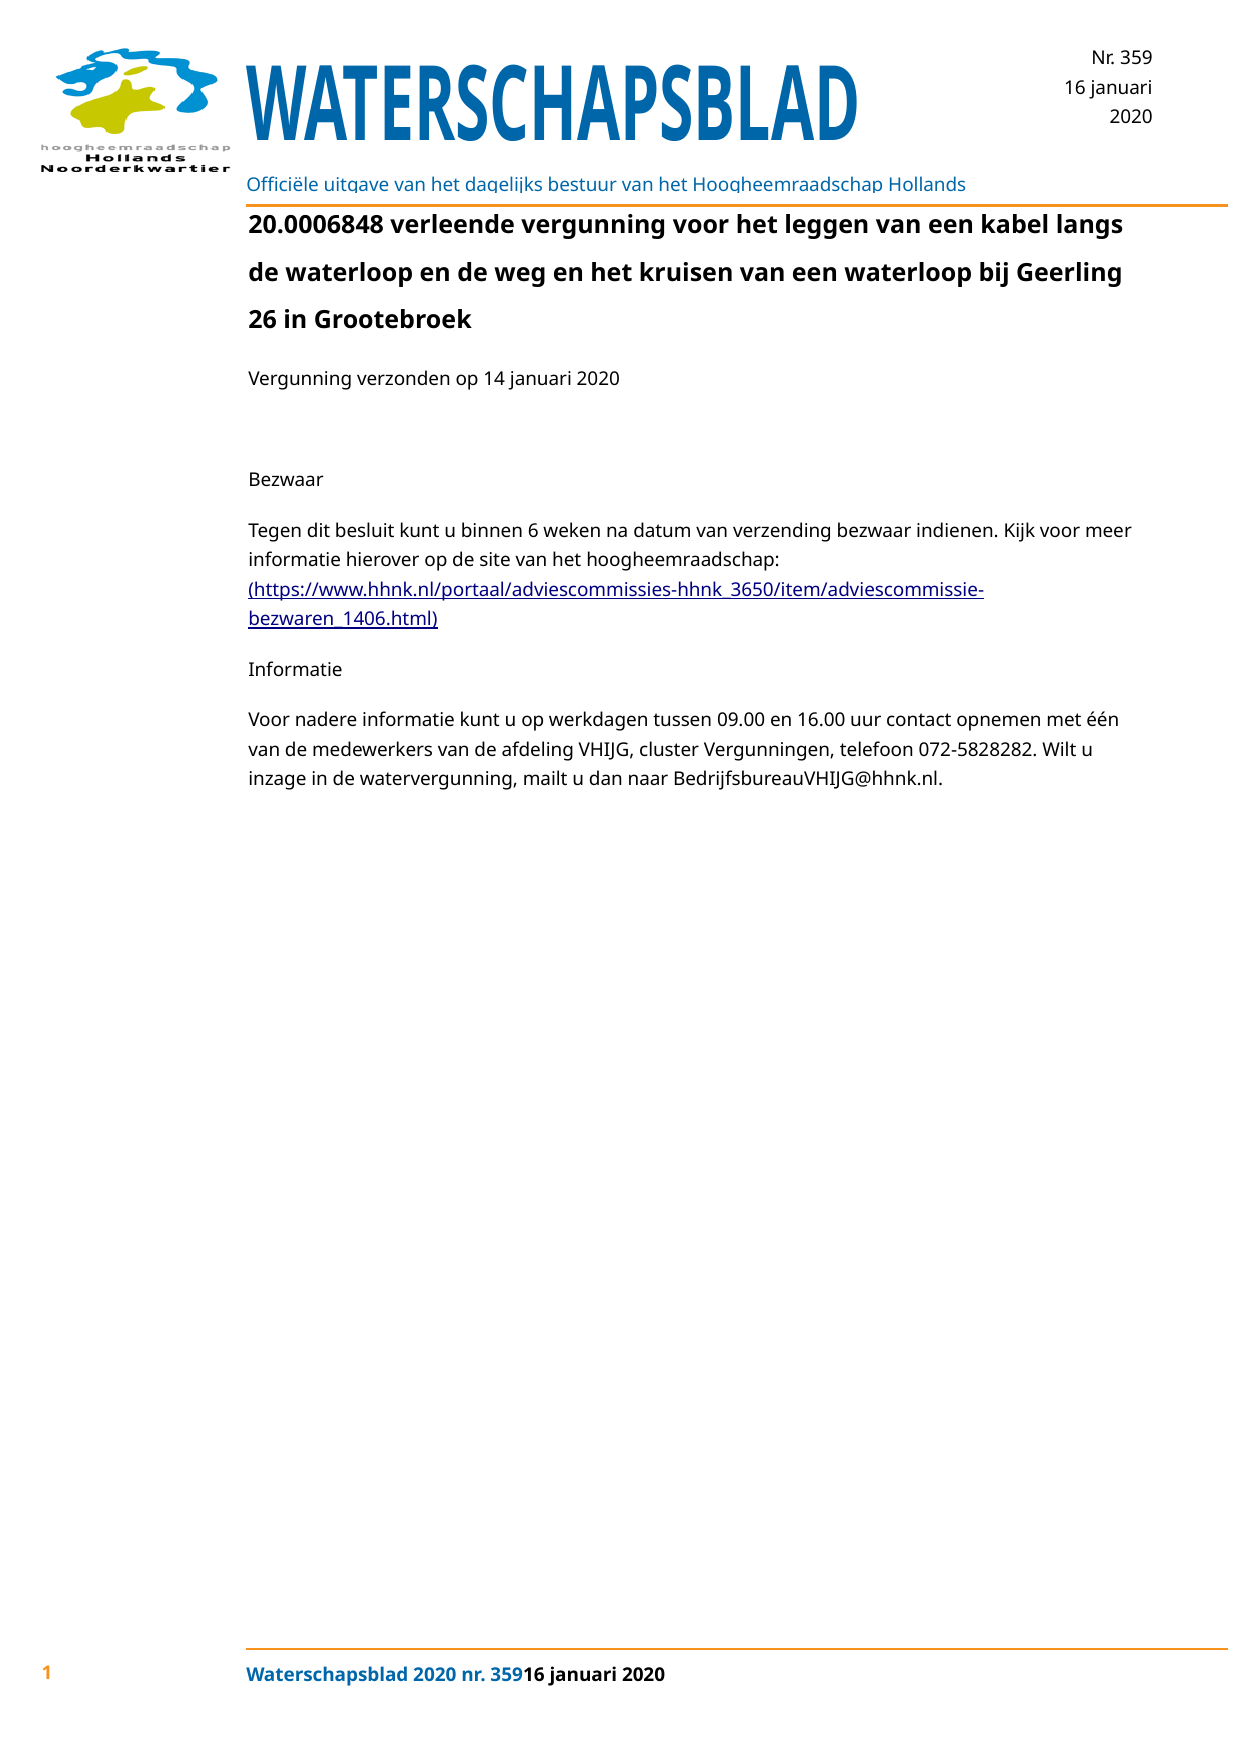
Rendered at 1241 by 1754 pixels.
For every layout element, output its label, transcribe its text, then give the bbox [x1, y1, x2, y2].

picture [41, 47, 231, 172]
text 20.0006848 verleende vergunning voor het leggen van een kabel langs de waterloop en de weg en het kruisen van een waterloop bij Geerling 26 in Grootebroek [248, 207, 1152, 336]
text Informatie [248, 656, 1152, 682]
text Tegen dit besluit kunt u binnen 6 weken na datum van verzending bezwaar indienen. Kijk voor meer informatie hierover op de site van het hoogheemraadschap: (https://www.hhnk.nl/portaal/adviescommissies-hhnk_3650/item/adviescommissie-bezwaren_1406.html) [248, 517, 1152, 631]
text Bezwaar [248, 466, 1152, 492]
text Vergunning verzonden op 14 januari 2020 [248, 366, 1152, 391]
text Voor nadere informatie kunt u op werkdagen tussen 09.00 en 16.00 uur contact opnemen met één van de medewerkers van de afdeling VHIJG, cluster Vergunningen, telefoon 072-5828282. Wilt u inzage in de watervergunning, mailt u dan naar BedrijfsbureauVHIJG@hhnk.nl. [248, 706, 1152, 791]
